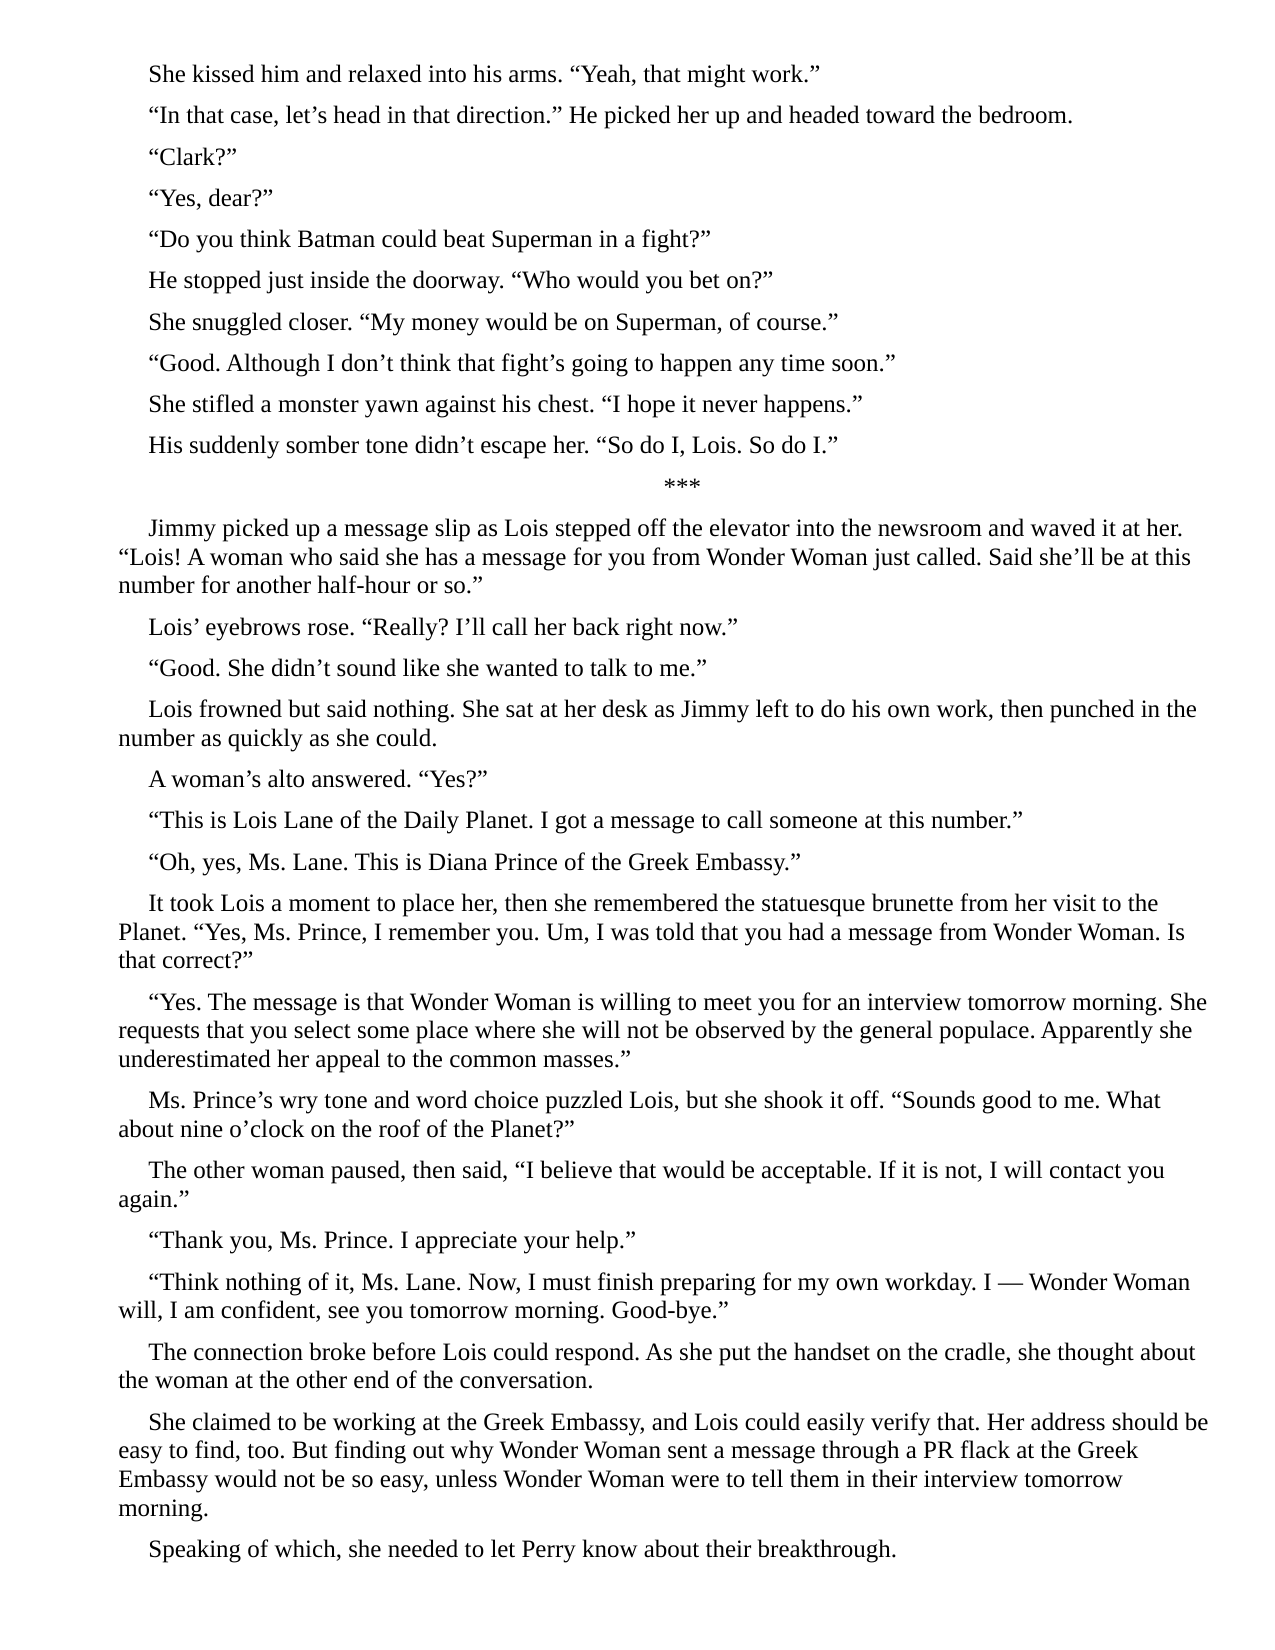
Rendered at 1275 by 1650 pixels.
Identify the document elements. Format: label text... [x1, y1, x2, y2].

text “Yes, dear?” [118, 183, 1216, 212]
text She stifled a monster yawn against his chest. “I hope it never happens.” [118, 389, 1216, 418]
text “In that case, let’s head in that direction.” He picked her up and headed toward the bedroom. [118, 100, 1216, 129]
text “Good. Although I don’t think that fight’s going to happen any time soon.” [118, 348, 1216, 377]
text Lois frowned but said nothing. She sat at her desk as Jimmy left to do his own work, then punched in the number as quickly as she could. [118, 694, 1216, 752]
text “Good. She didn’t sound like she wanted to talk to me.” [118, 653, 1216, 682]
text *** [118, 472, 1216, 500]
text Ms. Prince’s wry tone and word choice puzzled Lois, but she shook it off. “Sounds good to me. What about nine o’clock on the roof of the Planet?” [118, 1085, 1216, 1143]
text The other woman paused, then said, “I believe that would be acceptable. If it is not, I will contact you again.” [118, 1155, 1216, 1213]
text “Thank you, Ms. Prince. I appreciate your help.” [118, 1225, 1216, 1254]
text “Yes. The message is that Wonder Woman is willing to meet you for an interview tomorrow morning. She requests that you select some place where she will not be observed by the general populace. Apparently she underestimated her appeal to the common masses.” [118, 987, 1216, 1073]
text She snuggled closer. “My money would be on Superman, of course.” [118, 307, 1216, 335]
text Jimmy picked up a message slip as Lois stepped off the elevator into the newsroom and waved it at her. “Lois! A woman who said she has a message for you from Wonder Woman just called. Said she’ll be at this number for another half-hour or so.” [118, 513, 1216, 599]
text She claimed to be working at the Greek Embassy, and Lois could easily verify that. Her address should be easy to find, too. But finding out why Wonder Woman sent a message through a PR flack at the Greek Embassy would not be so easy, unless Wonder Woman were to tell them in their interview tomorrow morning. [118, 1407, 1216, 1522]
text “Do you think Batman could beat Superman in a fight?” [118, 224, 1216, 253]
text She kissed him and relaxed into his arms. “Yeah, that might work.” [118, 59, 1216, 88]
text Speaking of which, she needed to let Perry know about their breakthrough. [118, 1534, 1216, 1563]
text He stopped just inside the doorway. “Who would you bet on?” [118, 265, 1216, 294]
text “Oh, yes, Ms. Lane. This is Diana Prince of the Greek Embassy.” [118, 847, 1216, 875]
text A woman’s alto answered. “Yes?” [118, 764, 1216, 793]
text “Clark?” [118, 142, 1216, 170]
text Lois’ eyebrows rose. “Really? I’ll call her back right now.” [118, 612, 1216, 640]
text His suddenly somber tone didn’t escape her. “So do I, Lois. So do I.” [118, 430, 1216, 459]
text The connection broke before Lois could respond. As she put the handset on the cradle, she thought about the woman at the other end of the conversation. [118, 1337, 1216, 1394]
text “Think nothing of it, Ms. Lane. Now, I must finish preparing for my own workday. I — Wonder Woman will, I am confident, see you tomorrow morning. Good-bye.” [118, 1267, 1216, 1324]
text It took Lois a moment to place her, then she remembered the statuesque brunette from her visit to the Planet. “Yes, Ms. Prince, I remember you. Um, I was told that you had a message from Wonder Woman. Is that correct?” [118, 888, 1216, 974]
text “This is Lois Lane of the Daily Planet. I got a message to call someone at this number.” [118, 805, 1216, 834]
